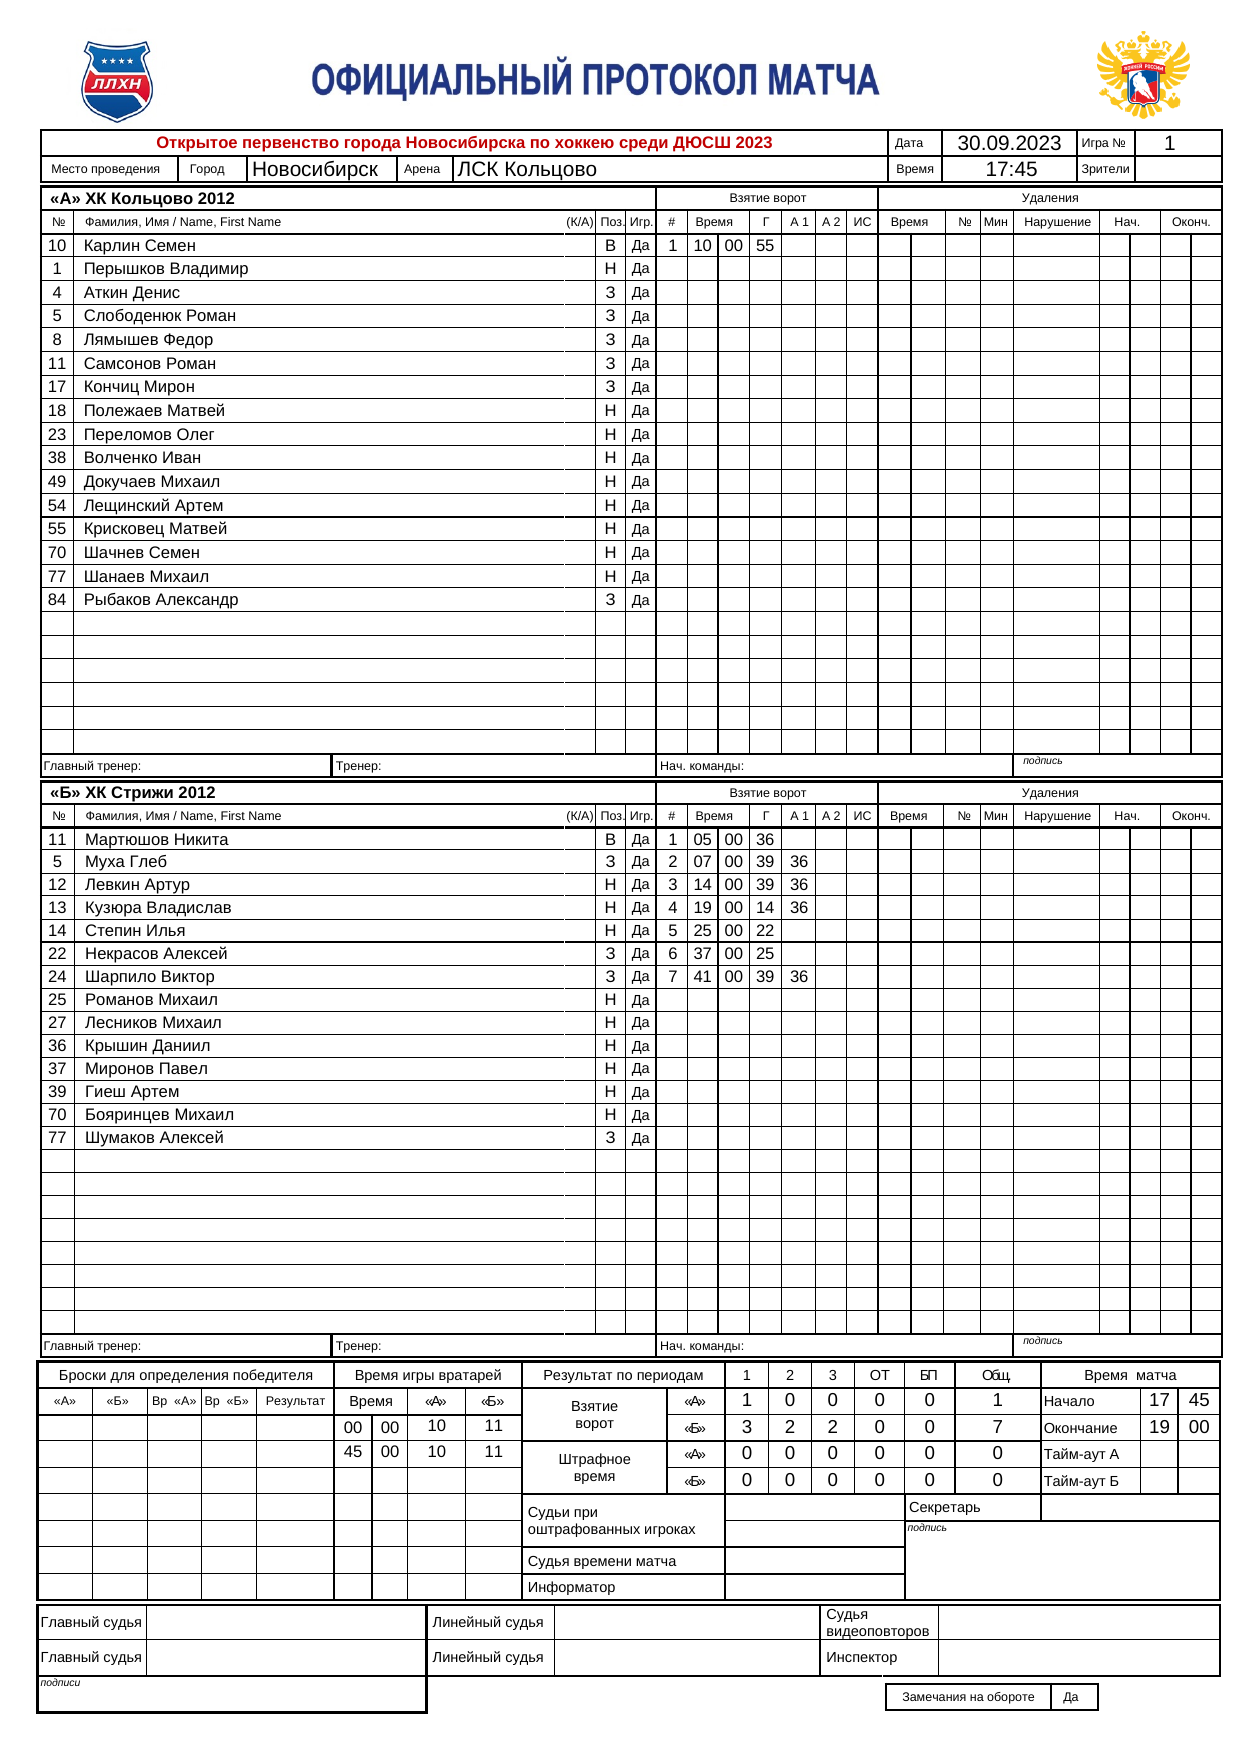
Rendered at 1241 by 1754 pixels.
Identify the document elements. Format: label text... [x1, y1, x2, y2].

table_cell [1131, 565, 1160, 587]
table_cell [688, 1150, 717, 1172]
table_cell [39, 1574, 92, 1599]
table_cell [816, 352, 846, 374]
table_cell [1161, 446, 1190, 469]
table_cell Зрители [1078, 157, 1134, 181]
table_cell [816, 1058, 846, 1079]
table_cell [1161, 1242, 1190, 1264]
table_cell [1192, 1196, 1221, 1218]
table_cell [944, 1265, 980, 1287]
table_cell [879, 896, 910, 918]
table_cell [1131, 1081, 1160, 1103]
table_cell [912, 1219, 943, 1241]
table_cell Главный судья [39, 1640, 146, 1675]
table_cell [657, 352, 687, 374]
table_cell [1161, 920, 1190, 941]
table_cell [816, 588, 846, 611]
table_cell 77 [42, 565, 73, 587]
table_cell Секретарь [906, 1495, 1040, 1520]
table_cell 0 [905, 1468, 954, 1493]
table_cell [1100, 850, 1129, 872]
table_cell Волченко Иван [74, 446, 564, 469]
table_cell [1192, 943, 1221, 964]
table_cell Фамилия, Имя / Name, First Name [75, 805, 565, 826]
table_cell [657, 659, 687, 682]
table_cell [466, 1547, 521, 1573]
table_cell [1192, 565, 1221, 587]
table_cell [946, 683, 980, 706]
table_cell [408, 1521, 465, 1546]
table_cell Крышин Даниил [75, 1035, 564, 1057]
table_cell 0 [726, 1468, 768, 1493]
table_header Дата [889, 131, 941, 155]
table_cell 4 [657, 896, 687, 918]
table_cell [782, 1127, 815, 1149]
table_cell [1131, 1288, 1160, 1310]
table_cell [879, 1196, 910, 1218]
table_cell Переломов Олег [74, 423, 564, 445]
table_cell [847, 989, 877, 1011]
table_cell [1192, 1265, 1221, 1287]
table_cell [42, 612, 73, 634]
table_cell 70 [42, 541, 73, 564]
table_cell [688, 1242, 717, 1264]
table_cell [408, 1468, 465, 1493]
table_cell [1161, 1219, 1190, 1241]
table_cell [879, 352, 910, 374]
table_cell [981, 874, 1013, 895]
table_cell [750, 1104, 781, 1126]
table_cell [1014, 920, 1099, 941]
table_cell [565, 399, 595, 422]
table_cell 0 [905, 1442, 954, 1467]
table_cell [1161, 281, 1190, 303]
table_cell Фамилия, Имя / Name, First Name [74, 211, 565, 233]
table_cell 5 [42, 850, 74, 872]
table_cell 11 [42, 352, 73, 374]
table_cell [944, 896, 980, 918]
table_cell [912, 943, 943, 964]
table_cell [879, 874, 910, 895]
table_cell 54 [42, 494, 73, 516]
table_cell [944, 1035, 980, 1057]
table_cell [688, 730, 717, 753]
table_cell [1192, 1035, 1221, 1057]
table_cell [944, 850, 980, 872]
table_cell [147, 1640, 425, 1675]
table_cell Муха Глеб [75, 850, 564, 872]
table_cell [912, 305, 945, 327]
table_cell [202, 1416, 256, 1440]
table_cell [847, 659, 877, 682]
table_cell [946, 565, 980, 587]
table_cell [657, 470, 687, 493]
table_cell 10 [408, 1416, 465, 1440]
table_cell 00 [719, 920, 749, 941]
table_cell [74, 612, 564, 634]
table_header «А» ХК Кольцово 2012 [42, 188, 655, 209]
table_cell [981, 636, 1013, 658]
table_cell [719, 1081, 749, 1103]
table_cell [946, 352, 980, 374]
table_cell [782, 399, 815, 422]
table_cell А 1 [782, 805, 815, 826]
table_cell [565, 659, 595, 682]
table_cell [847, 1012, 877, 1033]
table_cell [719, 541, 749, 564]
table_cell [1192, 896, 1221, 918]
table_cell [750, 1265, 781, 1287]
table_cell [912, 470, 945, 493]
table_cell [688, 518, 717, 540]
table_cell [719, 636, 749, 658]
table_cell 38 [42, 446, 73, 469]
table_cell [847, 966, 877, 987]
table_cell [944, 1196, 980, 1218]
table_cell [879, 494, 910, 516]
table_cell [912, 281, 945, 303]
table_cell [946, 636, 980, 658]
table_cell Гиеш Артем [75, 1081, 564, 1103]
table_cell [1014, 565, 1099, 587]
table_cell [1131, 352, 1160, 374]
table_cell [719, 1265, 749, 1287]
table_cell [657, 423, 687, 445]
table_cell [719, 683, 749, 706]
table_cell [879, 541, 910, 564]
table_cell Линейный судья [428, 1606, 554, 1639]
table_cell [912, 874, 943, 895]
table_cell Да [626, 305, 655, 327]
table_cell [565, 235, 595, 256]
table_cell [816, 541, 846, 564]
table_cell [1014, 328, 1099, 351]
table_cell Тайм-аут Б [1042, 1468, 1140, 1493]
table_cell 10 [42, 235, 73, 256]
table_cell [688, 305, 717, 327]
table_cell [847, 1311, 877, 1333]
table_cell подпись [906, 1522, 1219, 1599]
table_cell 00 [719, 874, 749, 895]
table_cell Штрафное время [523, 1442, 666, 1493]
table_cell [1179, 1441, 1219, 1467]
table_cell [981, 565, 1013, 587]
table_cell [719, 518, 749, 540]
table_cell [1192, 470, 1221, 493]
table_cell [879, 1150, 910, 1172]
table_cell [981, 707, 1013, 729]
table_cell [565, 966, 595, 987]
table_cell [879, 989, 910, 1011]
table_cell [1014, 612, 1099, 634]
table_cell [1100, 829, 1129, 849]
table_cell [1192, 1012, 1221, 1033]
table_cell Да [626, 850, 655, 872]
table_cell [1131, 1265, 1160, 1287]
table_cell [944, 1173, 980, 1195]
table_cell [657, 257, 687, 280]
table_cell Мин [981, 805, 1013, 826]
table_cell 77 [42, 1127, 74, 1149]
table_cell [782, 588, 815, 611]
table_cell [847, 829, 877, 849]
table_cell [912, 850, 943, 872]
table_cell [816, 829, 846, 849]
table_cell [879, 707, 910, 729]
table_cell [626, 659, 655, 682]
table_cell [1161, 1058, 1190, 1079]
table_header Удаления [879, 188, 1221, 209]
table_cell [1131, 966, 1160, 987]
table_cell 6 [657, 943, 687, 964]
table_cell [946, 376, 980, 398]
table_cell [1161, 470, 1190, 493]
table_cell [719, 1242, 749, 1264]
table_cell «А» [668, 1442, 724, 1467]
table_cell # [657, 211, 687, 233]
table_cell [912, 829, 943, 849]
table_cell [816, 896, 846, 918]
table_cell [816, 1265, 846, 1287]
table_cell [1161, 518, 1190, 540]
table_cell ИС [847, 211, 877, 233]
table_cell 22 [42, 943, 74, 964]
table_cell [782, 518, 815, 540]
table_cell [657, 1311, 687, 1333]
table_cell [1131, 588, 1160, 611]
table_cell «Б» [93, 1389, 147, 1413]
table_cell [847, 1127, 877, 1149]
table_cell [912, 446, 945, 469]
table_cell [912, 707, 945, 729]
table_cell 24 [42, 966, 74, 987]
picture [5, 28, 1197, 129]
table_cell [1099, 1682, 1220, 1711]
table_cell Тайм-аут А [1042, 1441, 1140, 1467]
table_cell Да [626, 1127, 655, 1149]
table_cell [719, 305, 749, 327]
table_cell [565, 1288, 595, 1310]
table_cell [1131, 707, 1160, 729]
table_cell [1131, 989, 1160, 1011]
table_cell [847, 541, 877, 564]
table_cell [879, 659, 910, 682]
table_cell [42, 1219, 74, 1241]
table_cell [1161, 565, 1190, 587]
table_cell [912, 541, 945, 564]
table_cell [626, 1196, 655, 1218]
table_cell [1100, 1081, 1129, 1103]
table_cell [74, 636, 564, 658]
table_cell 39 [750, 966, 781, 987]
table_cell Время [879, 211, 945, 233]
table_cell [1131, 659, 1160, 682]
table_cell [879, 565, 910, 587]
table_cell [847, 281, 877, 303]
table_cell [1192, 494, 1221, 516]
table_cell [148, 1468, 201, 1493]
table_header 30.09.2023 [943, 131, 1076, 155]
table_cell [782, 1219, 815, 1241]
table_cell Н [596, 518, 625, 540]
table_cell [565, 683, 595, 706]
table_cell Н [596, 565, 625, 587]
table_cell [1014, 636, 1099, 658]
table_cell 36 [782, 896, 815, 918]
table_cell [1192, 612, 1221, 634]
table_header Результат по периодам [523, 1363, 724, 1387]
table_cell [75, 1173, 564, 1195]
table_cell [1161, 399, 1190, 422]
table_cell [408, 1494, 465, 1520]
table_cell [719, 1219, 749, 1241]
table_cell [912, 612, 945, 634]
table_cell 10 [688, 235, 717, 256]
table_cell [1131, 1219, 1160, 1241]
table_cell [42, 707, 73, 729]
table_cell [1192, 446, 1221, 469]
table_cell [1136, 157, 1221, 181]
table_cell [847, 470, 877, 493]
table_cell [879, 588, 910, 611]
table_cell [944, 1288, 980, 1310]
table_cell [1131, 518, 1160, 540]
table_cell 0 [769, 1468, 811, 1493]
table_cell [879, 1081, 910, 1103]
table_cell 00 [1179, 1415, 1219, 1440]
table_cell [75, 1150, 564, 1172]
table_cell 13 [42, 896, 74, 918]
table_cell [816, 1288, 846, 1310]
table_cell [719, 1150, 749, 1172]
table_cell [981, 943, 1013, 964]
table_cell [257, 1521, 333, 1546]
table_cell [1131, 874, 1160, 895]
table_cell [565, 446, 595, 469]
table_header Удаления [879, 783, 1221, 803]
table_cell [1161, 494, 1190, 516]
table_cell [782, 565, 815, 587]
table_cell [1100, 376, 1129, 398]
table_cell [981, 305, 1013, 327]
table_cell [1014, 1242, 1099, 1264]
table_cell [1014, 989, 1099, 1011]
table_cell [816, 1311, 846, 1333]
table_header 1 [726, 1363, 768, 1387]
table_cell [912, 683, 945, 706]
table_cell [596, 1311, 625, 1333]
table_cell [565, 518, 595, 540]
table_cell [912, 399, 945, 422]
table_cell [1100, 1035, 1129, 1057]
table_cell [847, 874, 877, 895]
table_cell [555, 1606, 819, 1639]
table_cell 27 [42, 1012, 74, 1033]
table_cell [719, 707, 749, 729]
table_cell [466, 1494, 521, 1520]
table_cell [1014, 850, 1099, 872]
table_cell [1100, 588, 1129, 611]
table_cell [981, 659, 1013, 682]
table_cell [1192, 659, 1221, 682]
table_cell Информатор [523, 1575, 724, 1599]
table_cell 4 [42, 281, 73, 303]
table_cell Н [596, 1081, 625, 1103]
table_cell [719, 1058, 749, 1079]
table_cell Да [626, 235, 655, 256]
table_cell 0 [855, 1442, 904, 1467]
table_cell Бояринцев Михаил [75, 1104, 564, 1126]
table_cell [596, 1173, 625, 1195]
table_cell [1131, 1196, 1160, 1218]
table_cell [1131, 1058, 1160, 1079]
table_cell Да [626, 399, 655, 422]
table_cell [565, 1058, 595, 1079]
table_cell [726, 1548, 904, 1573]
table_cell [750, 707, 781, 729]
table_cell [946, 446, 980, 469]
table_cell Самсонов Роман [74, 352, 564, 374]
table_cell [1014, 235, 1099, 256]
table_cell [688, 1173, 717, 1195]
table_cell [1192, 707, 1221, 729]
table_cell [750, 446, 781, 469]
table_cell З [596, 850, 625, 872]
table_cell [565, 281, 595, 303]
table_cell [782, 328, 815, 351]
table_cell [719, 446, 749, 469]
table_cell [1161, 1035, 1190, 1057]
table_cell [981, 1058, 1013, 1079]
table_cell [1131, 850, 1160, 872]
table_cell [565, 470, 595, 493]
table_cell [657, 1035, 687, 1057]
table_cell [1100, 730, 1129, 753]
table_cell 70 [42, 1104, 74, 1126]
table_cell [750, 376, 781, 398]
table_cell [257, 1468, 333, 1493]
table_cell [782, 1311, 815, 1333]
table_cell [1100, 1104, 1129, 1126]
table_cell [719, 588, 749, 611]
table_cell [93, 1494, 147, 1520]
table_cell [816, 730, 846, 753]
table_cell Да [626, 920, 655, 941]
table_cell [657, 1173, 687, 1195]
table_cell [565, 565, 595, 587]
table_cell [912, 1150, 943, 1172]
table_cell [1192, 376, 1221, 398]
table_cell [981, 423, 1013, 445]
table_cell [657, 328, 687, 351]
table_cell [944, 966, 980, 987]
table_cell [782, 707, 815, 729]
table_cell 36 [782, 874, 815, 895]
table_cell 1 [657, 829, 687, 849]
table_header Открытое первенство города Новосибирска по хоккею среди ДЮСШ 2023 [42, 131, 887, 155]
table_cell [912, 1081, 943, 1103]
table_cell [1161, 966, 1190, 987]
table_cell [981, 920, 1013, 941]
table_cell [912, 352, 945, 374]
table_cell [1161, 1173, 1190, 1195]
table_cell Место проведения [42, 157, 177, 181]
table_cell [912, 1012, 943, 1033]
table_cell [1161, 1288, 1190, 1310]
table_cell Рыбаков Александр [74, 588, 564, 611]
table_cell [879, 281, 910, 303]
table_cell [1100, 1265, 1129, 1287]
table_cell [688, 281, 717, 303]
table_cell 0 [855, 1468, 904, 1493]
table_cell [816, 1219, 846, 1241]
table_cell [1192, 1288, 1221, 1310]
table_cell [1131, 1242, 1160, 1264]
table_header Взятие ворот [657, 783, 877, 803]
table_cell [688, 328, 717, 351]
table_cell [847, 850, 877, 872]
table_cell [335, 1547, 371, 1573]
table_cell [782, 1196, 815, 1218]
table_cell [257, 1416, 333, 1440]
table_cell [782, 920, 815, 941]
table_cell [1192, 1311, 1221, 1333]
table_cell [816, 1196, 846, 1218]
table_cell [1100, 1311, 1129, 1333]
table_cell [565, 541, 595, 564]
table_header 3 [812, 1363, 854, 1387]
table_cell [981, 1196, 1013, 1218]
table_cell [847, 896, 877, 918]
table_cell [879, 446, 910, 469]
table_cell [626, 1265, 655, 1287]
table_cell [944, 1219, 980, 1241]
table_cell [1100, 659, 1129, 682]
table_cell [688, 446, 717, 469]
table_cell [596, 1196, 625, 1218]
table_cell 0 [956, 1468, 1040, 1493]
table_cell Оконч. [1161, 211, 1221, 233]
table_cell [1131, 376, 1160, 398]
table_cell [750, 1081, 781, 1103]
table_cell [1014, 966, 1099, 987]
table_cell [782, 1173, 815, 1195]
table_cell [782, 989, 815, 1011]
table_cell [148, 1416, 201, 1440]
table_cell [847, 943, 877, 964]
table_cell [879, 235, 910, 256]
table_cell 39 [750, 874, 781, 895]
table_cell [816, 1104, 846, 1126]
table_cell Оконч. [1161, 805, 1221, 826]
table_cell [428, 1677, 882, 1711]
table_cell [42, 1150, 74, 1172]
table_cell [912, 1058, 943, 1079]
table_cell [688, 659, 717, 682]
table_cell [750, 305, 781, 327]
table_cell 00 [719, 966, 749, 987]
table_cell [946, 494, 980, 516]
table_cell [782, 730, 815, 753]
table_cell [1192, 257, 1221, 280]
table_cell [782, 1288, 815, 1310]
table_cell [1014, 707, 1099, 729]
table_cell Вр «А» [148, 1389, 201, 1413]
table_cell 37 [42, 1058, 74, 1079]
table_cell [688, 1035, 717, 1057]
table_cell [657, 707, 687, 729]
table_cell [1192, 636, 1221, 658]
table_cell [1014, 1311, 1099, 1333]
table_cell Время [889, 157, 941, 181]
table_cell [626, 636, 655, 658]
table_cell [1161, 943, 1190, 964]
table_cell [596, 1242, 625, 1264]
table_cell [1131, 328, 1160, 351]
table_cell [944, 1242, 980, 1264]
table_cell Взятие ворот [523, 1389, 666, 1440]
table_cell [750, 541, 781, 564]
table_cell Г [750, 211, 781, 233]
table_cell 2 [769, 1415, 811, 1440]
table_cell [816, 612, 846, 634]
table_cell [847, 588, 877, 611]
table_cell [912, 423, 945, 445]
table_cell [1014, 896, 1099, 918]
table_cell [1100, 541, 1129, 564]
table_cell [74, 707, 564, 729]
table_cell Судья видеоповторов [821, 1606, 938, 1639]
table_cell [1014, 1035, 1099, 1057]
table_cell [847, 494, 877, 516]
table_cell [1014, 1081, 1099, 1103]
table_cell Нарушение [1014, 805, 1099, 826]
table_cell [1014, 1058, 1099, 1079]
table_cell [1161, 1127, 1190, 1149]
table_cell [1100, 470, 1129, 493]
table_cell З [596, 943, 625, 964]
table_cell [565, 612, 595, 634]
table_cell [202, 1441, 256, 1467]
table_cell З [596, 305, 625, 327]
table_cell [981, 541, 1013, 564]
table_cell [1014, 470, 1099, 493]
table_cell [93, 1521, 147, 1546]
table_cell [1192, 1219, 1221, 1241]
table_cell [42, 1173, 74, 1195]
table_cell 36 [750, 829, 781, 849]
table_cell [1100, 896, 1129, 918]
table_cell [93, 1547, 147, 1573]
table_cell [946, 328, 980, 351]
table_cell [981, 470, 1013, 493]
table_cell 05 [688, 829, 717, 849]
table_cell [944, 989, 980, 1011]
table_cell [879, 376, 910, 398]
table_cell [75, 1219, 564, 1241]
table_cell [555, 1640, 819, 1675]
table_cell 45 [1179, 1389, 1219, 1413]
table_cell [750, 1035, 781, 1057]
table_cell [1014, 1104, 1099, 1126]
table_cell [1131, 943, 1160, 964]
table_cell [816, 636, 846, 658]
table_cell З [596, 1127, 625, 1149]
table_cell [981, 1173, 1013, 1195]
table_cell [1014, 281, 1099, 303]
table_cell [946, 257, 980, 280]
table_cell [879, 1265, 910, 1287]
table_cell [750, 1058, 781, 1079]
table_cell [1014, 541, 1099, 564]
table_cell [626, 707, 655, 729]
table_cell [257, 1574, 333, 1599]
table_cell [688, 588, 717, 611]
table_cell [750, 1173, 781, 1195]
table_cell [816, 1012, 846, 1033]
table_cell [1192, 1104, 1221, 1126]
table_cell [879, 966, 910, 987]
table_cell [912, 659, 945, 682]
table_cell [1131, 235, 1160, 256]
table_cell [626, 683, 655, 706]
table_cell Инспектор [821, 1640, 938, 1675]
table_cell 41 [688, 966, 717, 987]
table_cell [879, 1242, 910, 1264]
table_cell [373, 1494, 407, 1520]
table_cell [1014, 943, 1099, 964]
table_cell [565, 588, 595, 611]
table_cell [1161, 659, 1190, 682]
table_cell [782, 494, 815, 516]
table_cell [1100, 1058, 1129, 1079]
table_cell Да [626, 1035, 655, 1057]
table_cell [946, 235, 980, 256]
table_cell [879, 257, 910, 280]
table_cell [202, 1574, 256, 1599]
table_cell [750, 1311, 781, 1333]
table_cell [1131, 1311, 1160, 1333]
table_cell [1192, 1173, 1221, 1195]
table_cell [1161, 1104, 1190, 1126]
table_cell [1131, 446, 1160, 469]
table_cell [847, 683, 877, 706]
table_cell [944, 1127, 980, 1149]
table_cell [565, 328, 595, 351]
table_cell [657, 518, 687, 540]
table_cell Романов Михаил [75, 989, 564, 1011]
table_cell Линейный судья [428, 1640, 554, 1675]
table_cell Нач. [1100, 805, 1160, 826]
table_cell [596, 636, 625, 658]
table_cell 14 [42, 920, 74, 941]
table_cell [1192, 305, 1221, 327]
table_cell [1161, 874, 1190, 895]
table_cell [847, 1219, 877, 1241]
table_cell [1161, 850, 1190, 872]
table_cell [944, 920, 980, 941]
table_cell [946, 399, 980, 422]
table_cell [688, 376, 717, 398]
table_cell [565, 1265, 595, 1287]
table_cell [816, 494, 846, 516]
table_cell [944, 1012, 980, 1033]
table_cell [1014, 829, 1099, 849]
table_cell 37 [688, 943, 717, 964]
table_cell Да [626, 1104, 655, 1126]
table_cell Аткин Денис [74, 281, 564, 303]
table_cell 8 [42, 328, 73, 351]
table_cell Да [626, 494, 655, 516]
table_cell [1014, 1265, 1099, 1287]
table_cell [782, 352, 815, 374]
table_cell [688, 1288, 717, 1310]
table_cell 39 [750, 850, 781, 872]
table_cell [257, 1494, 333, 1520]
table_cell [879, 305, 910, 327]
table_cell [1131, 829, 1160, 849]
table_cell [719, 494, 749, 516]
table_cell [1161, 1311, 1190, 1333]
table_cell [847, 423, 877, 445]
table_cell [816, 423, 846, 445]
table_cell [879, 518, 910, 540]
table_cell [1100, 423, 1129, 445]
table_cell [750, 1150, 781, 1172]
table_cell Окончание [1042, 1415, 1140, 1440]
table_cell [719, 1127, 749, 1149]
table_cell [1014, 1288, 1099, 1310]
table_cell [912, 1173, 943, 1195]
table_cell [1131, 730, 1160, 753]
table_cell [466, 1574, 521, 1599]
table_cell [1131, 257, 1160, 280]
table_cell 00 [719, 943, 749, 964]
table_cell З [596, 328, 625, 351]
table_cell 1 [726, 1389, 768, 1413]
table_cell [688, 1196, 717, 1218]
table_cell [1014, 874, 1099, 895]
table_cell Вр «Б» [202, 1389, 256, 1413]
table_cell Лещинский Артем [74, 494, 564, 516]
table_cell ЛСК Кольцово [454, 157, 887, 181]
table_cell [1131, 683, 1160, 706]
table_cell [1014, 1173, 1099, 1195]
table_cell [847, 1150, 877, 1172]
table_cell [944, 1311, 980, 1333]
table_cell [912, 989, 943, 1011]
table_cell А 2 [816, 211, 846, 233]
table_cell Да [626, 281, 655, 303]
table_cell [335, 1494, 371, 1520]
table_cell [1100, 1196, 1129, 1218]
table_cell [565, 829, 595, 849]
table_cell [1161, 612, 1190, 634]
table_cell подпись [1014, 1335, 1221, 1356]
table_cell Шанаев Михаил [74, 565, 564, 587]
table_cell [565, 1242, 595, 1264]
table_cell [782, 1150, 815, 1172]
table_cell [1100, 1150, 1129, 1172]
table_cell [981, 1127, 1013, 1149]
table_cell Да [626, 565, 655, 587]
table_cell 1 [42, 257, 73, 280]
table_cell [879, 399, 910, 422]
table_cell 39 [42, 1081, 74, 1103]
table_cell З [596, 376, 625, 398]
table_cell 0 [956, 1442, 1040, 1467]
table_cell [1161, 896, 1190, 918]
table_cell [879, 1173, 910, 1195]
table_cell [202, 1494, 256, 1520]
table_cell [75, 1242, 564, 1264]
table_cell [1014, 1219, 1099, 1241]
table_cell [782, 943, 815, 964]
table_cell [1131, 896, 1160, 918]
table_cell [750, 281, 781, 303]
table_cell [1161, 1196, 1190, 1218]
table_cell Главный судья [39, 1606, 146, 1639]
table_cell [719, 399, 749, 422]
table_cell [1100, 494, 1129, 516]
table_cell [879, 1219, 910, 1241]
table_cell 36 [782, 850, 815, 872]
table_cell [93, 1574, 147, 1599]
table_cell [1100, 1219, 1129, 1241]
table_cell [1179, 1468, 1219, 1493]
table_cell [657, 446, 687, 469]
table_cell [816, 966, 846, 987]
table_cell Да [626, 989, 655, 1011]
table_cell [816, 518, 846, 540]
table_cell [1161, 376, 1190, 398]
table_cell [688, 257, 717, 280]
table_cell [847, 399, 877, 422]
table_cell [75, 1311, 564, 1333]
table_cell З [596, 588, 625, 611]
table_cell [1161, 1150, 1190, 1172]
table_cell [1131, 281, 1160, 303]
table_cell [688, 494, 717, 516]
table_cell № [42, 805, 74, 826]
table_cell [147, 1606, 425, 1639]
table_cell [596, 707, 625, 729]
table_cell [816, 874, 846, 895]
table_cell [816, 1127, 846, 1149]
table_cell [782, 423, 815, 445]
table_cell [1100, 612, 1129, 634]
table_cell [657, 1127, 687, 1149]
table_cell [1192, 683, 1221, 706]
table_cell Н [596, 470, 625, 493]
table_cell [565, 1081, 595, 1103]
table_cell [657, 1242, 687, 1264]
table_cell [946, 470, 980, 493]
table_header Общ. [956, 1363, 1040, 1387]
table_cell Н [596, 1035, 625, 1057]
table_cell [944, 1081, 980, 1103]
table_cell [1192, 850, 1221, 872]
table_cell [1014, 1127, 1099, 1149]
table_cell Н [596, 1012, 625, 1033]
table_cell [847, 730, 877, 753]
table_cell [688, 1012, 717, 1033]
table_cell [912, 235, 945, 256]
table_cell [946, 518, 980, 540]
table_cell [466, 1468, 521, 1493]
table_cell [847, 1081, 877, 1103]
table_header Время матча [1042, 1363, 1219, 1387]
table_cell [565, 920, 595, 941]
table_cell [1161, 730, 1190, 753]
table_cell [847, 1058, 877, 1079]
table_cell [39, 1441, 92, 1467]
table_cell [202, 1521, 256, 1546]
table_cell [946, 730, 980, 753]
table_cell [1131, 541, 1160, 564]
table_cell [596, 1265, 625, 1287]
table_cell [782, 446, 815, 469]
table_cell [657, 281, 687, 303]
table_cell Лесников Михаил [75, 1012, 564, 1033]
table_cell [657, 636, 687, 658]
table_cell 3 [726, 1415, 768, 1440]
table_cell [782, 305, 815, 327]
table_cell [1161, 588, 1190, 611]
table_cell [657, 565, 687, 587]
table_cell [565, 305, 595, 327]
table_cell [1100, 1012, 1129, 1033]
table_cell [565, 1104, 595, 1126]
table_cell 00 [335, 1416, 371, 1440]
table_cell [202, 1468, 256, 1493]
table_cell [946, 541, 980, 564]
table_cell [879, 1104, 910, 1126]
table_cell [782, 636, 815, 658]
table_cell 07 [688, 850, 717, 872]
table_cell 00 [373, 1441, 407, 1467]
table_cell [1014, 1196, 1099, 1218]
table_cell [883, 1677, 1220, 1681]
table_cell [42, 1242, 74, 1264]
table_cell [565, 636, 595, 658]
table_cell [944, 1104, 980, 1126]
table_cell [750, 494, 781, 516]
table_cell Крисковец Матвей [74, 518, 564, 540]
table_cell [565, 352, 595, 374]
table_cell [912, 1104, 943, 1126]
table_cell [1161, 541, 1190, 564]
table_cell «А» [668, 1389, 724, 1413]
table_cell [1131, 470, 1160, 493]
table_cell [688, 707, 717, 729]
table_cell № [946, 211, 980, 233]
table_cell [782, 659, 815, 682]
table_cell [782, 1265, 815, 1287]
table_cell [596, 612, 625, 634]
table_cell # [657, 805, 687, 826]
table_cell [719, 565, 749, 587]
table_cell [981, 1311, 1013, 1333]
table_cell [750, 1288, 781, 1310]
table_cell [816, 281, 846, 303]
table_cell [750, 1127, 781, 1149]
table_cell Шачнев Семен [74, 541, 564, 564]
table_cell Н [596, 257, 625, 280]
table_cell [1100, 920, 1129, 941]
table_cell [42, 1288, 74, 1310]
table_cell Судьи при оштрафованных игроках [523, 1495, 724, 1546]
table_header Замечания на обороте [887, 1685, 1050, 1709]
table_cell [74, 730, 564, 753]
table_cell [565, 257, 595, 280]
table_cell [981, 1081, 1013, 1103]
table_cell [939, 1640, 1219, 1675]
table_cell [719, 1173, 749, 1195]
table_cell [782, 281, 815, 303]
table_cell Время [879, 805, 943, 826]
table_cell [1131, 1173, 1160, 1195]
table_cell [626, 1150, 655, 1172]
table_cell [1131, 636, 1160, 658]
table_cell В [596, 829, 625, 849]
table_cell [782, 257, 815, 280]
table_cell Да [626, 966, 655, 987]
table_cell [657, 1058, 687, 1079]
table_cell 55 [42, 518, 73, 540]
table_cell [466, 1521, 521, 1546]
table_cell [750, 470, 781, 493]
table_cell [1161, 423, 1190, 445]
table_cell [1192, 1127, 1221, 1149]
table_cell Да [626, 588, 655, 611]
table_cell [657, 683, 687, 706]
table_cell [981, 328, 1013, 351]
table_cell [1161, 1265, 1190, 1287]
table_cell [1161, 989, 1190, 1011]
table_cell [39, 1547, 92, 1573]
table_cell [688, 1081, 717, 1103]
table_cell [1192, 235, 1221, 256]
table_cell № [42, 211, 73, 233]
table_cell [688, 565, 717, 587]
table_cell [565, 376, 595, 398]
table_cell [688, 683, 717, 706]
table_cell 3 [657, 874, 687, 895]
table_cell [1131, 920, 1160, 941]
table_cell 0 [769, 1389, 811, 1413]
table_cell [879, 1058, 910, 1079]
table_cell 10 [408, 1441, 465, 1467]
table_cell [981, 235, 1013, 256]
table_cell Игр. [626, 805, 655, 826]
table_cell [1100, 257, 1129, 280]
table_cell [596, 1150, 625, 1172]
table_cell [1131, 305, 1160, 327]
table_cell [719, 989, 749, 1011]
table_cell [750, 989, 781, 1011]
table_cell [335, 1521, 371, 1546]
table_cell Начало [1042, 1389, 1140, 1413]
table_cell Нач. команды: [657, 1335, 1012, 1356]
table_cell [981, 399, 1013, 422]
table_cell [1161, 636, 1190, 658]
table_cell [912, 966, 943, 987]
table_cell [1100, 1242, 1129, 1264]
table_cell [782, 376, 815, 398]
table_cell [981, 896, 1013, 918]
table_cell Г [750, 805, 781, 826]
table_cell [1014, 376, 1099, 398]
table_cell [626, 1219, 655, 1241]
table_cell ИС [847, 805, 877, 826]
table_cell [39, 1521, 92, 1546]
table_cell [1192, 989, 1221, 1011]
table_cell [750, 659, 781, 682]
table_cell [688, 1127, 717, 1149]
table_cell 19 [688, 896, 717, 918]
table_cell [596, 730, 625, 753]
table_cell [657, 1265, 687, 1287]
table_cell [1192, 399, 1221, 422]
table_cell [816, 235, 846, 256]
table_cell 18 [42, 399, 73, 422]
table_cell [847, 1196, 877, 1218]
table_cell Н [596, 874, 625, 895]
table_cell Да [626, 1081, 655, 1103]
table_cell [657, 1150, 687, 1172]
table_header Броски для определения победителя [39, 1363, 333, 1387]
table_cell [565, 1219, 595, 1241]
table_cell [626, 1173, 655, 1195]
table_cell Главный тренер: [42, 1335, 330, 1356]
table_cell [1100, 446, 1129, 469]
table_cell [1014, 423, 1099, 445]
table_cell [1161, 829, 1190, 849]
table_cell [816, 376, 846, 398]
table_cell 55 [750, 235, 781, 256]
table_cell Да [626, 943, 655, 964]
table_cell [657, 588, 687, 611]
table_cell [816, 399, 846, 422]
table_cell [688, 989, 717, 1011]
table_cell 11 [466, 1416, 521, 1440]
table_cell [408, 1547, 465, 1573]
table_cell [879, 943, 910, 964]
table_cell Да [626, 376, 655, 398]
table_cell [688, 1311, 717, 1333]
table_cell [750, 683, 781, 706]
table_cell [750, 1219, 781, 1241]
table_cell [1192, 328, 1221, 351]
table_cell [1192, 730, 1221, 753]
table_cell 14 [688, 874, 717, 895]
table_cell [688, 1104, 717, 1126]
table_cell [782, 683, 815, 706]
table_cell [1131, 1150, 1160, 1172]
table_cell Мартюшов Никита [75, 829, 564, 849]
table_cell [719, 612, 749, 634]
table_cell [782, 1081, 815, 1103]
table_cell Да [626, 257, 655, 280]
table_cell [750, 1242, 781, 1264]
table_cell [981, 446, 1013, 469]
table_cell [912, 328, 945, 351]
table_cell Да [626, 352, 655, 374]
table_cell [1192, 1058, 1221, 1079]
table_cell Поз. [596, 805, 625, 826]
table_cell [565, 1173, 595, 1195]
table_cell [750, 1012, 781, 1033]
table_cell [782, 612, 815, 634]
table_cell Н [596, 423, 625, 445]
table_cell Да [626, 874, 655, 895]
table_cell [879, 612, 910, 634]
table_cell [1100, 281, 1129, 303]
table_cell [1100, 399, 1129, 422]
table_cell [912, 1196, 943, 1218]
table_cell [1141, 1441, 1177, 1467]
table_cell [565, 874, 595, 895]
table_cell [946, 659, 980, 682]
table_cell [1161, 683, 1190, 706]
table_cell Судья времени матча [523, 1548, 724, 1573]
table_cell [750, 399, 781, 422]
table_cell [782, 470, 815, 493]
table_cell Игр. [626, 211, 655, 233]
table_cell Н [596, 920, 625, 941]
table_cell [782, 1012, 815, 1033]
table_cell 45 [335, 1441, 371, 1467]
table_cell [912, 636, 945, 658]
table_cell [148, 1574, 201, 1599]
table_cell [847, 235, 877, 256]
table_cell [719, 281, 749, 303]
table_cell [1161, 707, 1190, 729]
table_cell [946, 612, 980, 634]
table_cell [626, 612, 655, 634]
table_cell [1131, 1127, 1160, 1149]
table_cell 17:45 [943, 157, 1076, 181]
table_cell Город [179, 157, 246, 181]
table_cell [944, 829, 980, 849]
table_header 2 [769, 1363, 811, 1387]
table_cell Кузюра Владислав [75, 896, 564, 918]
table_cell [688, 399, 717, 422]
table_cell [719, 423, 749, 445]
table_cell [981, 352, 1013, 374]
table_cell [981, 1035, 1013, 1057]
table_cell [42, 636, 73, 658]
table_header Время игры вратарей [335, 1363, 521, 1387]
table_cell [726, 1575, 904, 1599]
table_cell [847, 565, 877, 587]
table_cell 49 [42, 470, 73, 493]
table_cell Полежаев Матвей [74, 399, 564, 422]
table_cell [1192, 281, 1221, 303]
table_cell [719, 470, 749, 493]
table_cell [1100, 518, 1129, 540]
table_cell [912, 1127, 943, 1149]
table_cell 11 [466, 1441, 521, 1467]
table_cell (К/А) [565, 211, 595, 233]
table_cell [1100, 1288, 1129, 1310]
table_cell [1161, 328, 1190, 351]
table_cell [981, 850, 1013, 872]
table_cell [847, 352, 877, 374]
table_cell [750, 730, 781, 753]
table_cell [944, 874, 980, 895]
table_cell Да [626, 541, 655, 564]
table_cell [1141, 1468, 1177, 1493]
table_cell [847, 707, 877, 729]
table_cell [750, 352, 781, 374]
table_cell [1014, 683, 1099, 706]
table_cell [719, 1196, 749, 1218]
table_cell [1100, 966, 1129, 987]
table_cell 0 [905, 1415, 954, 1440]
table_cell [816, 989, 846, 1011]
table_cell [565, 1150, 595, 1172]
table_cell 25 [688, 920, 717, 941]
table_cell [657, 612, 687, 634]
table_cell [847, 328, 877, 351]
table_cell Да [626, 829, 655, 849]
table_cell [1192, 920, 1221, 941]
table_cell «Б» [668, 1468, 724, 1493]
table_cell 7 [657, 966, 687, 987]
table_cell Да [626, 423, 655, 445]
table_cell [565, 1012, 595, 1033]
table_cell Нач. команды: [657, 755, 1012, 776]
table_cell [1161, 1012, 1190, 1033]
table_cell [1131, 1012, 1160, 1033]
table_cell Тренер: [333, 755, 655, 776]
table_cell Тренер: [333, 1335, 655, 1356]
table_cell [1100, 305, 1129, 327]
table_cell [847, 257, 877, 280]
table_cell Арена [398, 157, 452, 181]
table_cell [657, 989, 687, 1011]
table_cell [912, 376, 945, 398]
table_cell [912, 588, 945, 611]
table_cell [750, 612, 781, 634]
table_cell [657, 1219, 687, 1241]
table_cell [1100, 989, 1129, 1011]
table_cell 2 [812, 1415, 854, 1440]
table_cell Н [596, 541, 625, 564]
table_cell [879, 683, 910, 706]
table_cell Слободенюк Роман [74, 305, 564, 327]
table_cell 11 [42, 829, 74, 849]
table_cell [1014, 518, 1099, 540]
table_cell [981, 966, 1013, 987]
table_cell [1014, 446, 1099, 469]
table_cell [1014, 659, 1099, 682]
table_cell [1192, 874, 1221, 895]
table_cell Некрасов Алексей [75, 943, 564, 964]
table_cell [1131, 1104, 1160, 1126]
table_cell 5 [42, 305, 73, 327]
table_cell Н [596, 989, 625, 1011]
table_cell [879, 1311, 910, 1333]
table_cell [816, 446, 846, 469]
table_cell [1100, 235, 1129, 256]
table_cell Время [688, 211, 749, 233]
table_cell [1100, 636, 1129, 658]
table_cell [847, 1288, 877, 1310]
table_cell [719, 1288, 749, 1310]
table_cell [879, 920, 910, 941]
table_cell Да [626, 896, 655, 918]
table_cell [981, 612, 1013, 634]
table_cell [816, 850, 846, 872]
table_cell [1192, 541, 1221, 564]
table_cell [719, 328, 749, 351]
table_cell [981, 518, 1013, 540]
table_cell [565, 730, 595, 753]
table_cell Главный тренер: [42, 755, 330, 776]
table_cell [879, 1127, 910, 1149]
table_cell Да [626, 518, 655, 540]
table_cell [946, 305, 980, 327]
table_header 1 [1136, 131, 1221, 155]
table_cell [719, 1035, 749, 1057]
table_cell [688, 1219, 717, 1241]
table_cell [782, 541, 815, 564]
table_cell Н [596, 399, 625, 422]
table_cell 17 [42, 376, 73, 398]
table_cell [688, 423, 717, 445]
table_cell [42, 1265, 74, 1287]
table_cell 00 [719, 850, 749, 872]
table_cell 22 [750, 920, 781, 941]
table_cell [42, 683, 73, 706]
table_cell [1192, 1242, 1221, 1264]
table_cell [879, 1012, 910, 1033]
table_cell 0 [726, 1442, 768, 1467]
table_cell Да [626, 470, 655, 493]
table_cell [1100, 328, 1129, 351]
table_cell [879, 829, 910, 849]
table_cell [816, 1081, 846, 1103]
table_cell [946, 423, 980, 445]
table_cell [912, 896, 943, 918]
table_cell [1161, 352, 1190, 374]
table_cell [202, 1547, 256, 1573]
table_cell [335, 1574, 371, 1599]
table_cell [782, 829, 815, 849]
table_cell 0 [812, 1442, 854, 1467]
table_cell [879, 730, 910, 753]
table_cell [847, 636, 877, 658]
table_cell [816, 659, 846, 682]
table_cell Кончиц Мирон [74, 376, 564, 398]
table_cell [596, 1288, 625, 1310]
table_cell 0 [812, 1389, 854, 1413]
table_cell 7 [956, 1415, 1040, 1440]
table_cell [981, 1242, 1013, 1264]
table_cell [93, 1416, 147, 1440]
table_cell Время [335, 1389, 407, 1413]
table_cell Н [596, 1058, 625, 1079]
table_cell [816, 1173, 846, 1195]
table_cell [1131, 423, 1160, 445]
table_cell [912, 1311, 943, 1333]
table_cell [750, 565, 781, 587]
table_cell [726, 1521, 904, 1546]
table_cell [373, 1547, 407, 1573]
table_cell [1100, 352, 1129, 374]
table_cell [1192, 518, 1221, 540]
table_cell [816, 1242, 846, 1264]
table_cell [1014, 305, 1099, 327]
table_cell Лямышев Федор [74, 328, 564, 351]
table_cell [944, 1150, 980, 1172]
table_cell [1192, 1081, 1221, 1103]
table_cell Результат [257, 1389, 333, 1413]
table_cell Карлин Семен [74, 235, 564, 256]
table_cell Шумаков Алексей [75, 1127, 564, 1149]
table_cell [750, 1196, 781, 1218]
table_cell 1 [657, 235, 687, 256]
table_cell (К/А) [565, 805, 595, 826]
table_cell [1014, 257, 1099, 280]
table_cell [565, 423, 595, 445]
table_cell [565, 943, 595, 964]
table_cell Миронов Павел [75, 1058, 564, 1079]
table_cell [688, 636, 717, 658]
table_cell [981, 989, 1013, 1011]
table_cell [912, 1288, 943, 1310]
table_cell [981, 1150, 1013, 1172]
table_cell [74, 659, 564, 682]
table_cell [1100, 707, 1129, 729]
table_cell З [596, 966, 625, 987]
table_cell [596, 683, 625, 706]
table_cell 00 [719, 829, 749, 849]
table_cell Н [596, 1104, 625, 1126]
table_cell [373, 1468, 407, 1493]
table_cell [847, 612, 877, 634]
table_cell [626, 1288, 655, 1310]
table_cell Да [626, 446, 655, 469]
table_cell [981, 281, 1013, 303]
table_cell [688, 612, 717, 634]
table_cell [1192, 966, 1221, 987]
table_cell [93, 1468, 147, 1493]
table_cell [373, 1574, 407, 1599]
table_cell [565, 1196, 595, 1218]
table_header Игра № [1078, 131, 1134, 155]
table_header БП [905, 1363, 954, 1387]
table_cell подпись [1014, 755, 1221, 776]
table_cell [148, 1547, 201, 1573]
table_cell [1161, 305, 1190, 327]
table_cell [1014, 352, 1099, 374]
table_cell 00 [719, 235, 749, 256]
table_cell [981, 257, 1013, 280]
table_cell [912, 1242, 943, 1264]
table_cell [879, 328, 910, 351]
table_cell 23 [42, 423, 73, 445]
table_cell [565, 896, 595, 918]
table_cell [75, 1265, 564, 1287]
table_cell подписи [39, 1677, 425, 1711]
table_cell [981, 1104, 1013, 1126]
table_cell 0 [855, 1415, 904, 1440]
table_cell [657, 305, 687, 327]
table_cell [1014, 588, 1099, 611]
table_cell [1014, 399, 1099, 422]
table_cell [946, 707, 980, 729]
table_cell [148, 1494, 201, 1520]
table_cell [816, 305, 846, 327]
table_cell [335, 1468, 371, 1493]
table_cell [879, 850, 910, 872]
table_cell 25 [750, 943, 781, 964]
table_cell 84 [42, 588, 73, 611]
table_cell [148, 1521, 201, 1546]
table_cell [93, 1441, 147, 1467]
table_cell [1100, 1173, 1129, 1195]
table_cell [39, 1416, 92, 1440]
table_cell [847, 1242, 877, 1264]
table_cell [688, 352, 717, 374]
table_cell 1 [956, 1389, 1040, 1413]
table_cell [816, 1150, 846, 1172]
table_cell [1100, 565, 1129, 587]
table_cell Левкин Артур [75, 874, 564, 895]
table_cell [719, 257, 749, 280]
table_cell [879, 1035, 910, 1057]
table_cell [816, 257, 846, 280]
table_cell [1192, 352, 1221, 374]
table_cell [944, 943, 980, 964]
table_cell [42, 730, 73, 753]
table_cell [657, 494, 687, 516]
table_cell 17 [1141, 1389, 1177, 1413]
table_cell [816, 707, 846, 729]
table_cell [565, 989, 595, 1011]
table_cell [1014, 730, 1099, 753]
table_cell «А» [39, 1389, 92, 1413]
table_cell 0 [769, 1442, 811, 1467]
table_cell Да [626, 1058, 655, 1079]
table_cell 14 [750, 896, 781, 918]
table_cell [688, 1265, 717, 1287]
table_cell [148, 1441, 201, 1467]
table_cell [1100, 874, 1129, 895]
table_cell Время [688, 805, 749, 826]
table_cell Н [596, 494, 625, 516]
table_cell [75, 1288, 564, 1310]
table_cell [879, 423, 910, 445]
table_cell [657, 399, 687, 422]
table_cell [719, 659, 749, 682]
table_cell [657, 376, 687, 398]
table_cell [946, 588, 980, 611]
table_cell [879, 1288, 910, 1310]
table_cell [847, 305, 877, 327]
table_cell 2 [657, 850, 687, 872]
table_cell [42, 1311, 74, 1333]
table_cell [816, 943, 846, 964]
table_cell 36 [782, 966, 815, 987]
table_cell Нач. [1100, 211, 1160, 233]
table_cell [726, 1495, 904, 1520]
table_cell [750, 257, 781, 280]
table_cell [719, 376, 749, 398]
table_cell [1014, 1150, 1099, 1172]
table_cell [750, 588, 781, 611]
table_cell [565, 707, 595, 729]
table_header Да [1052, 1685, 1097, 1709]
table_cell З [596, 352, 625, 374]
table_cell [816, 1035, 846, 1057]
table_cell [596, 659, 625, 682]
table_cell Н [596, 446, 625, 469]
table_cell А 1 [782, 211, 815, 233]
table_cell [981, 494, 1013, 516]
table_cell [75, 1196, 564, 1218]
table_cell № [944, 805, 980, 826]
table_cell Да [626, 1012, 655, 1033]
table_cell [1131, 1035, 1160, 1057]
table_cell Нарушение [1014, 211, 1099, 233]
table_cell [816, 683, 846, 706]
table_cell [688, 1058, 717, 1079]
table_cell [688, 541, 717, 564]
table_cell [847, 920, 877, 941]
table_cell [847, 1035, 877, 1057]
table_cell [719, 1104, 749, 1126]
table_cell 12 [42, 874, 74, 895]
table_cell [719, 352, 749, 374]
table_cell [1192, 423, 1221, 445]
table_cell [1192, 1150, 1221, 1172]
table_cell [1161, 1081, 1190, 1103]
table_cell [1014, 494, 1099, 516]
table_cell [657, 1288, 687, 1310]
table_cell [257, 1547, 333, 1573]
table_cell В [596, 235, 625, 256]
table_cell [1100, 943, 1129, 964]
table_cell Перышков Владимир [74, 257, 564, 280]
table_cell [912, 494, 945, 516]
table_header «Б» ХК Стрижи 2012 [42, 783, 655, 803]
table_cell [1100, 683, 1129, 706]
table_cell Поз. [596, 211, 625, 233]
table_cell [816, 565, 846, 587]
table_cell 19 [1141, 1415, 1177, 1440]
table_cell Новосибирск [248, 157, 396, 181]
table_cell [657, 1081, 687, 1103]
table_cell [782, 235, 815, 256]
table_cell [565, 1127, 595, 1149]
table_cell 5 [657, 920, 687, 941]
table_cell [946, 281, 980, 303]
table_cell [688, 470, 717, 493]
table_cell [912, 257, 945, 280]
table_cell [626, 1242, 655, 1264]
table_cell [847, 376, 877, 398]
table_cell [1131, 612, 1160, 634]
table_cell [1161, 235, 1190, 256]
table_cell А 2 [816, 805, 846, 826]
table_cell [981, 1265, 1013, 1287]
table_cell [912, 920, 943, 941]
table_cell [565, 1311, 595, 1333]
table_cell [657, 730, 687, 753]
table_cell [750, 518, 781, 540]
table_cell Докучаев Михаил [74, 470, 564, 493]
table_cell [657, 1196, 687, 1218]
table_cell [847, 1173, 877, 1195]
table_cell [719, 730, 749, 753]
table_cell [373, 1521, 407, 1546]
table_cell [981, 588, 1013, 611]
table_cell [657, 1104, 687, 1126]
table_cell [912, 1265, 943, 1287]
table_cell 0 [812, 1468, 854, 1493]
table_cell [847, 446, 877, 469]
table_cell [1192, 829, 1221, 849]
table_cell З [596, 281, 625, 303]
table_cell [750, 636, 781, 658]
table_cell 00 [373, 1416, 407, 1440]
table_cell [408, 1574, 465, 1599]
table_cell [879, 636, 910, 658]
table_cell [981, 730, 1013, 753]
table_cell [847, 1265, 877, 1287]
table_cell «А» [408, 1389, 465, 1413]
table_cell [626, 1311, 655, 1333]
table_cell [565, 1035, 595, 1057]
table_header ОТ [855, 1363, 904, 1387]
table_cell [912, 518, 945, 540]
table_cell [1014, 1012, 1099, 1033]
table_cell [816, 920, 846, 941]
table_cell [816, 328, 846, 351]
table_cell [1192, 588, 1221, 611]
table_cell [42, 1196, 74, 1218]
table_cell [42, 659, 73, 682]
table_cell Шарпило Виктор [75, 966, 564, 987]
table_cell 0 [905, 1389, 954, 1413]
table_cell [912, 730, 945, 753]
table_cell Да [626, 328, 655, 351]
table_cell [565, 494, 595, 516]
table_cell [944, 1058, 980, 1079]
table_cell [782, 1058, 815, 1079]
table_cell [1131, 494, 1160, 516]
table_cell [565, 850, 595, 872]
table_cell [719, 1311, 749, 1333]
table_cell Н [596, 896, 625, 918]
table_cell [816, 470, 846, 493]
table_cell [750, 423, 781, 445]
table_cell [782, 1035, 815, 1057]
table_cell «Б» [668, 1415, 724, 1440]
table_cell [879, 470, 910, 493]
table_cell [912, 565, 945, 587]
table_cell [1042, 1495, 1219, 1520]
table_cell [596, 1219, 625, 1241]
table_cell [39, 1494, 92, 1520]
table_cell 25 [42, 989, 74, 1011]
table_cell «Б » [466, 1389, 521, 1413]
table_header Взятие ворот [657, 188, 877, 209]
table_cell [1161, 257, 1190, 280]
table_cell [981, 829, 1013, 849]
table_cell 0 [855, 1389, 904, 1413]
table_cell [657, 541, 687, 564]
table_cell [74, 683, 564, 706]
table_cell [782, 1242, 815, 1264]
table_cell [981, 1219, 1013, 1241]
table_cell [719, 1012, 749, 1033]
table_cell [1131, 399, 1160, 422]
table_cell [657, 1012, 687, 1033]
table_cell [847, 518, 877, 540]
table_cell [912, 1035, 943, 1057]
table_cell [782, 1104, 815, 1126]
table_cell Мин [981, 211, 1013, 233]
table_cell 36 [42, 1035, 74, 1057]
table_cell [981, 683, 1013, 706]
table_cell [847, 1104, 877, 1126]
table_cell 00 [719, 896, 749, 918]
table_cell [1100, 1127, 1129, 1149]
table_cell [257, 1441, 333, 1467]
table_cell [39, 1468, 92, 1493]
table_cell [981, 1012, 1013, 1033]
table_cell Степин Илья [75, 920, 564, 941]
table_cell [981, 1288, 1013, 1310]
table_cell [939, 1606, 1219, 1639]
table_cell [750, 328, 781, 351]
table_cell [981, 376, 1013, 398]
table_cell [626, 730, 655, 753]
